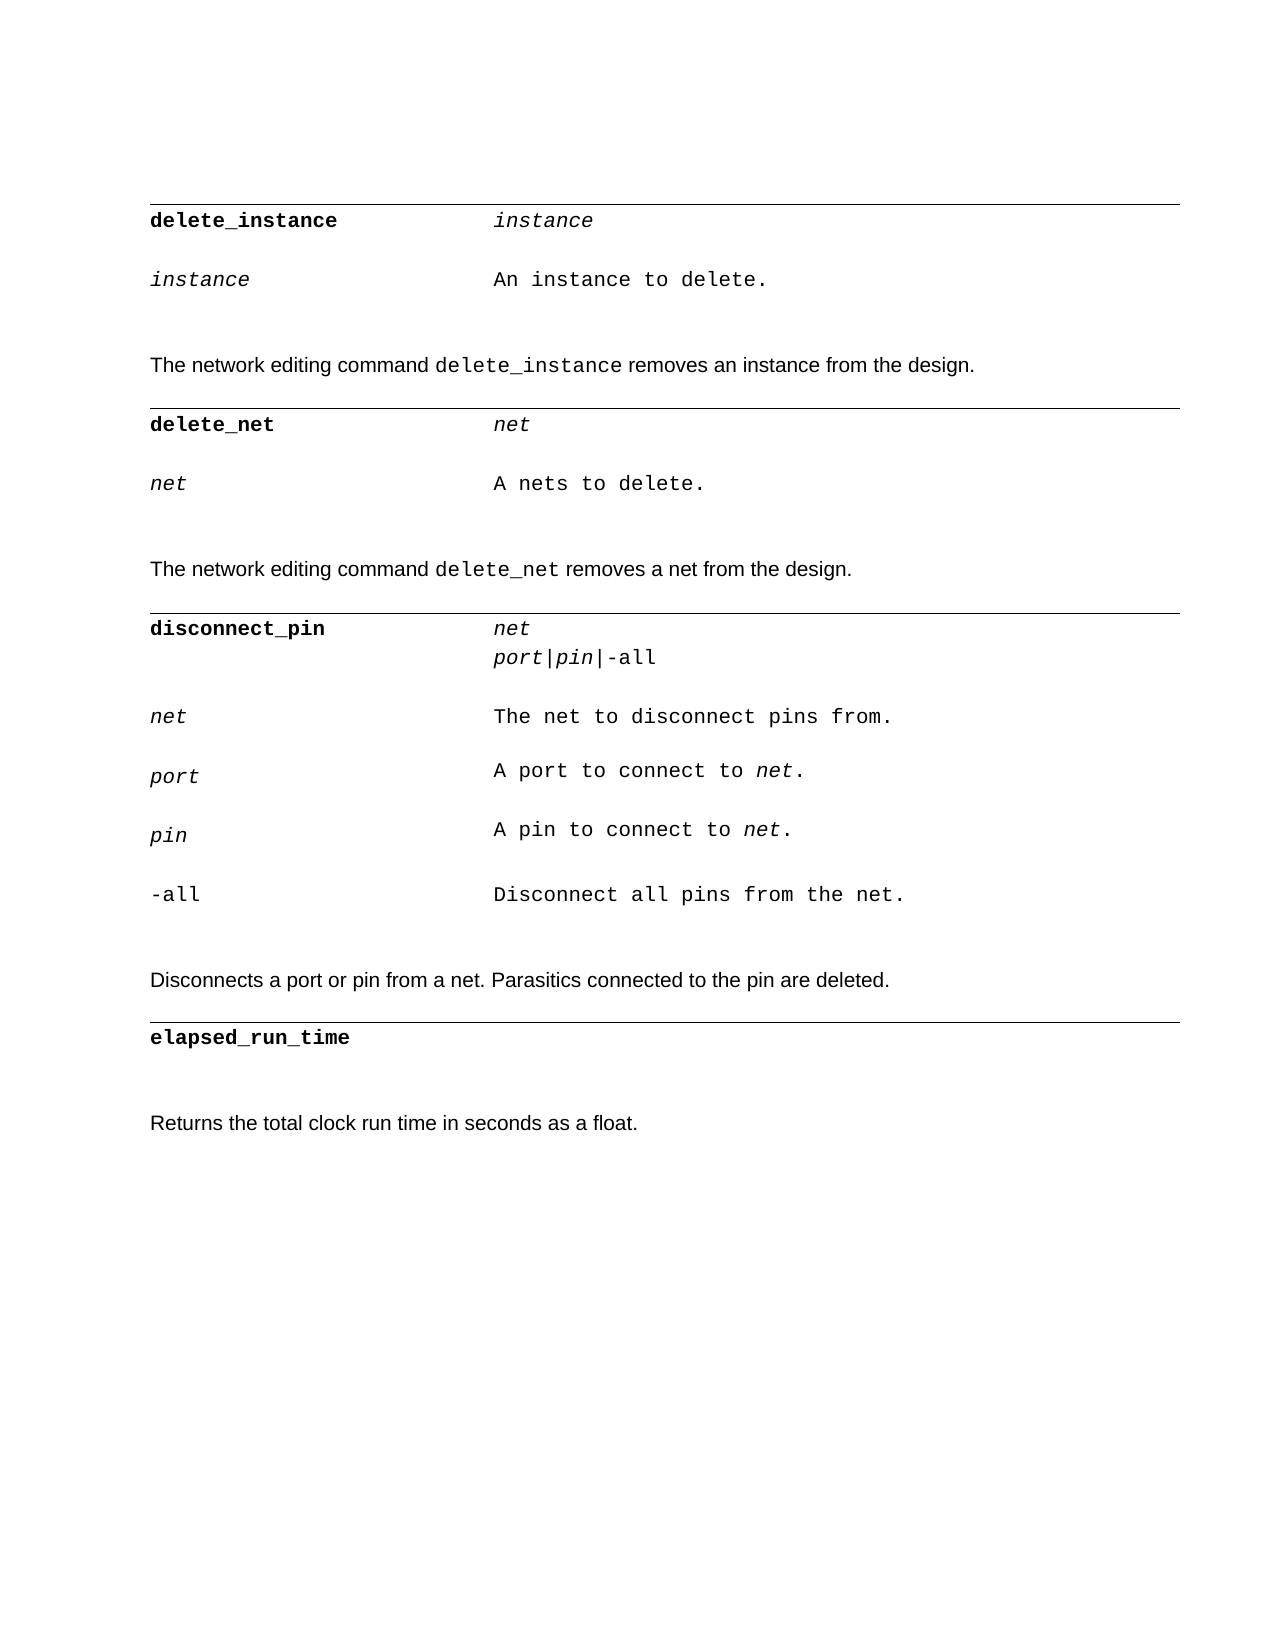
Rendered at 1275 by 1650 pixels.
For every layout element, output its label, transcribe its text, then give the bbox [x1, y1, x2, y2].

text The network editing command delete_instance removes an instance from the design. [150, 352, 1180, 378]
text Returns the total clock run time in seconds as a float. [150, 1111, 1180, 1135]
table_cell An instance to delete. [493, 263, 1180, 322]
table_cell A port to connect to net. [493, 760, 1180, 819]
text Disconnects a port or pin from a net. Parasitics connected to the pin are deleted. [150, 968, 1180, 992]
table_cell port [150, 760, 493, 819]
table_header net [493, 409, 1180, 467]
table_header instance [493, 205, 1180, 263]
table_cell instance [150, 263, 493, 322]
table_cell net [150, 701, 493, 760]
text The network editing command delete_net removes a net from the design. [150, 557, 1180, 582]
table_header disconnect_pin [150, 614, 493, 701]
table_cell The net to disconnect pins from. [493, 701, 1180, 760]
table_cell A pin to connect to net. [493, 819, 1180, 878]
table_header delete_net [150, 409, 493, 467]
table_cell Disconnect all pins from the net. [493, 879, 1180, 938]
table_header elapsed_run_time [150, 1023, 493, 1081]
table_header net port|pin|-all [493, 614, 1180, 701]
table_cell A nets to delete. [493, 468, 1180, 527]
table_cell net [150, 468, 493, 527]
table_header [493, 1023, 1180, 1081]
table_cell pin [150, 819, 493, 878]
table_cell -all [150, 879, 493, 938]
table_header delete_instance [150, 205, 493, 263]
